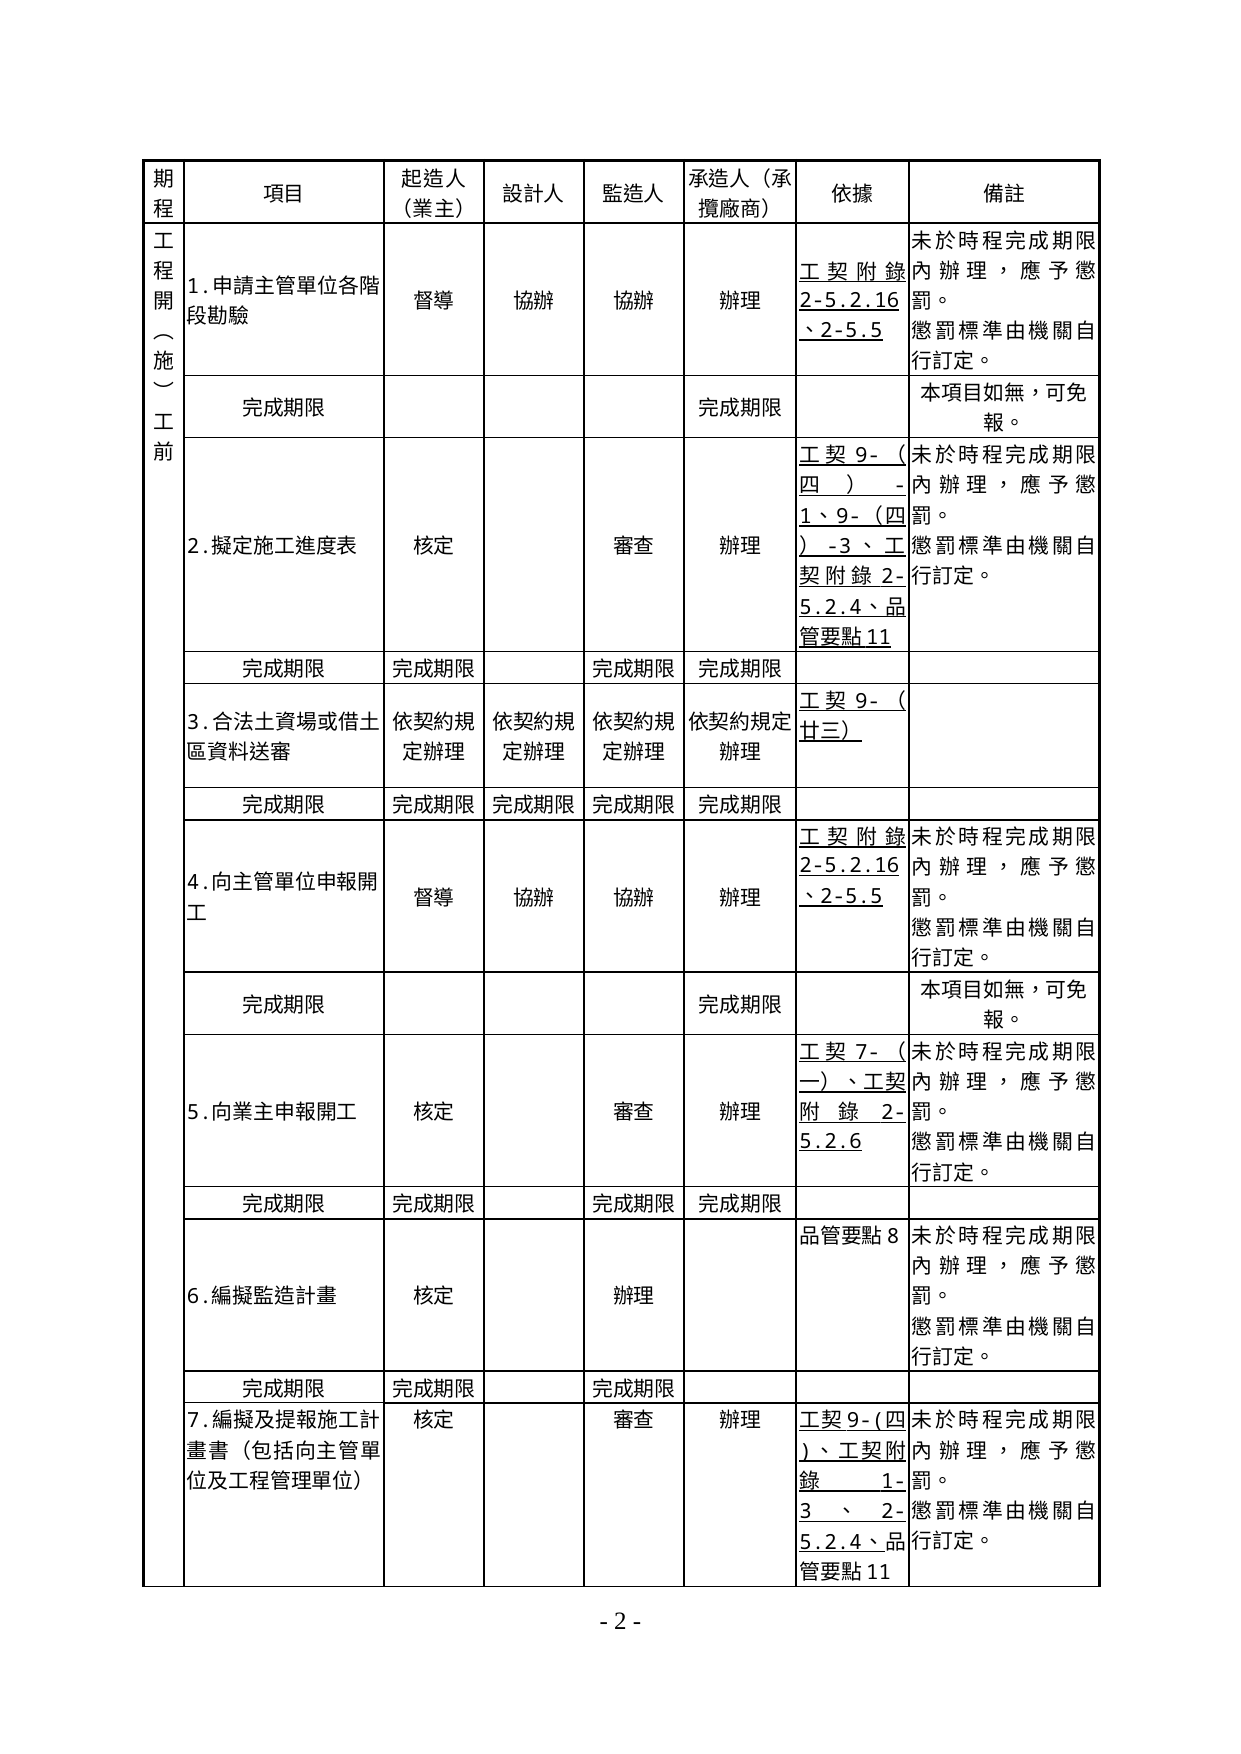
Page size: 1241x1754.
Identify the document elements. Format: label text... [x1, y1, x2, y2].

table_cell 3.合法土資場或借土區資料送審 [185, 684, 383, 787]
table_cell 品管要點8 [797, 1220, 908, 1370]
table_cell 完成期限 [185, 1372, 383, 1402]
table_cell 協辦 [585, 224, 683, 375]
table_cell 未於時程完成期限內辦理，應予懲罰。 懲罰標準由機關自行訂定。 [910, 1404, 1098, 1586]
table_cell [797, 1187, 908, 1218]
table_cell 完成期限 [585, 1187, 683, 1218]
table_cell 工契9-（廿三） [797, 684, 908, 787]
table_cell 完成期限 [685, 788, 795, 819]
table_cell 工契9-(四)、工契附錄1-3、2-5.2.4、品管要點11 [797, 1404, 908, 1586]
table_cell 完成期限 [385, 788, 483, 819]
table_cell 完成期限 [685, 1187, 795, 1218]
table_cell 依契約規定辦理 [485, 684, 583, 787]
table_cell [910, 684, 1098, 787]
table_header 監造人 [585, 162, 683, 222]
table_cell [797, 652, 908, 682]
table_cell 完成期限 [385, 1372, 483, 1402]
table_cell [485, 1220, 583, 1370]
table_header 項目 [185, 162, 383, 222]
table_cell 完成期限 [585, 788, 683, 819]
table_cell 完成期限 [485, 788, 583, 819]
table_cell 辦理 [685, 224, 795, 375]
table_cell 完成期限 [685, 973, 795, 1033]
table_header 起造人 （業主） [385, 162, 483, 222]
table_cell 辦理 [685, 821, 795, 971]
table_header 期程 [145, 162, 183, 222]
table_cell [797, 376, 908, 437]
table_cell [910, 652, 1098, 682]
table_cell 依契約規定辦理 [385, 684, 483, 787]
table_cell 協辦 [585, 821, 683, 971]
table_cell 辦理 [685, 1035, 795, 1186]
table_cell 核定 [385, 438, 483, 651]
table_cell [797, 973, 908, 1033]
table_cell 完成期限 [185, 788, 383, 819]
table_cell 審查 [585, 1035, 683, 1186]
table_header 設計人 [485, 162, 583, 222]
table_cell 完成期限 [185, 1187, 383, 1218]
table_cell 依契約規定辦理 [585, 684, 683, 787]
table_cell [485, 1372, 583, 1402]
table_cell [585, 973, 683, 1033]
table_cell 完成期限 [685, 376, 795, 437]
table_cell 審查 [585, 438, 683, 651]
table_header 備註 [910, 162, 1098, 222]
table_cell [910, 788, 1098, 819]
table_cell 完成期限 [585, 652, 683, 682]
table_cell 督導 [385, 224, 483, 375]
table_cell 未於時程完成期限內辦理，應予懲罰。 懲罰標準由機關自行訂定。 [910, 1220, 1098, 1370]
table_cell 完成期限 [385, 1187, 483, 1218]
table_cell 完成期限 [185, 376, 383, 437]
table_cell 工契9-（四）-1、9-（四）-3、工契附錄2-5.2.4、品管要點11 [797, 438, 908, 651]
table_cell 督導 [385, 821, 483, 971]
table_cell 完成期限 [685, 652, 795, 682]
table_cell 4.向主管單位申報開 工 [185, 821, 383, 971]
table_cell [485, 1404, 583, 1586]
table_cell 辦理 [685, 438, 795, 651]
table_cell 1.申請主管單位各階段勘驗 [185, 224, 383, 375]
table_cell 未於時程完成期限內辦理，應予懲罰。 懲罰標準由機關自行訂定。 [910, 821, 1098, 971]
table_cell 未於時程完成期限內辦理，應予懲罰。 懲罰標準由機關自行訂定。 [910, 224, 1098, 375]
table_cell 依契約規定辦理 [685, 684, 795, 787]
table_cell 辦理 [685, 1404, 795, 1586]
table_cell 辦理 [585, 1220, 683, 1370]
table_cell 5.向業主申報開工 [185, 1035, 383, 1186]
table_cell [485, 1035, 583, 1186]
table_cell 核定 [385, 1404, 483, 1586]
table_cell [685, 1372, 795, 1402]
table_cell 核定 [385, 1220, 483, 1370]
table_cell 未於時程完成期限內辦理，應予懲罰。 懲罰標準由機關自行訂定。 [910, 1035, 1098, 1186]
table_cell [685, 1220, 795, 1370]
table_cell 協辦 [485, 224, 583, 375]
table_cell [910, 1372, 1098, 1402]
table_cell 完成期限 [185, 973, 383, 1033]
table_cell 本項目如無，可免報。 [910, 973, 1098, 1033]
table_cell 本項目如無，可免報。 [910, 376, 1098, 437]
table_cell 審查 [585, 1404, 683, 1586]
table_cell [485, 376, 583, 437]
table_cell [485, 652, 583, 682]
table_cell 協辦 [485, 821, 583, 971]
table_cell 完成期限 [385, 652, 483, 682]
table_cell 完成期限 [185, 652, 383, 682]
table_cell 核定 [385, 1035, 483, 1186]
table_cell 2.擬定施工進度表 [185, 438, 383, 651]
table_cell 工程開︵施︶工前 [145, 224, 183, 1586]
table_cell 6.編擬監造計畫 [185, 1220, 383, 1370]
table_cell 工契附錄2-5.2.16、2-5.5 [797, 821, 908, 971]
table_header 依據 [797, 162, 908, 222]
table_cell 完成期限 [585, 1372, 683, 1402]
table_cell [910, 1187, 1098, 1218]
table_header 承造人（承攬廠商） [685, 162, 795, 222]
table_cell [797, 1372, 908, 1402]
table_cell [485, 438, 583, 651]
table_cell [485, 973, 583, 1033]
table_cell 未於時程完成期限內辦理，應予懲罰。 懲罰標準由機關自行訂定。 [910, 438, 1098, 651]
table_cell [797, 788, 908, 819]
table_cell [385, 376, 483, 437]
table_cell [485, 1187, 583, 1218]
table_cell [585, 376, 683, 437]
table_cell 工契附錄2-5.2.16、2-5.5 [797, 224, 908, 375]
table_cell 工契7-（一）、工契附錄2-5.2.6 [797, 1035, 908, 1186]
table_cell 7.編擬及提報施工計畫書（包括向主管單位及工程管理單位） [185, 1403, 383, 1586]
table_cell [385, 973, 483, 1033]
